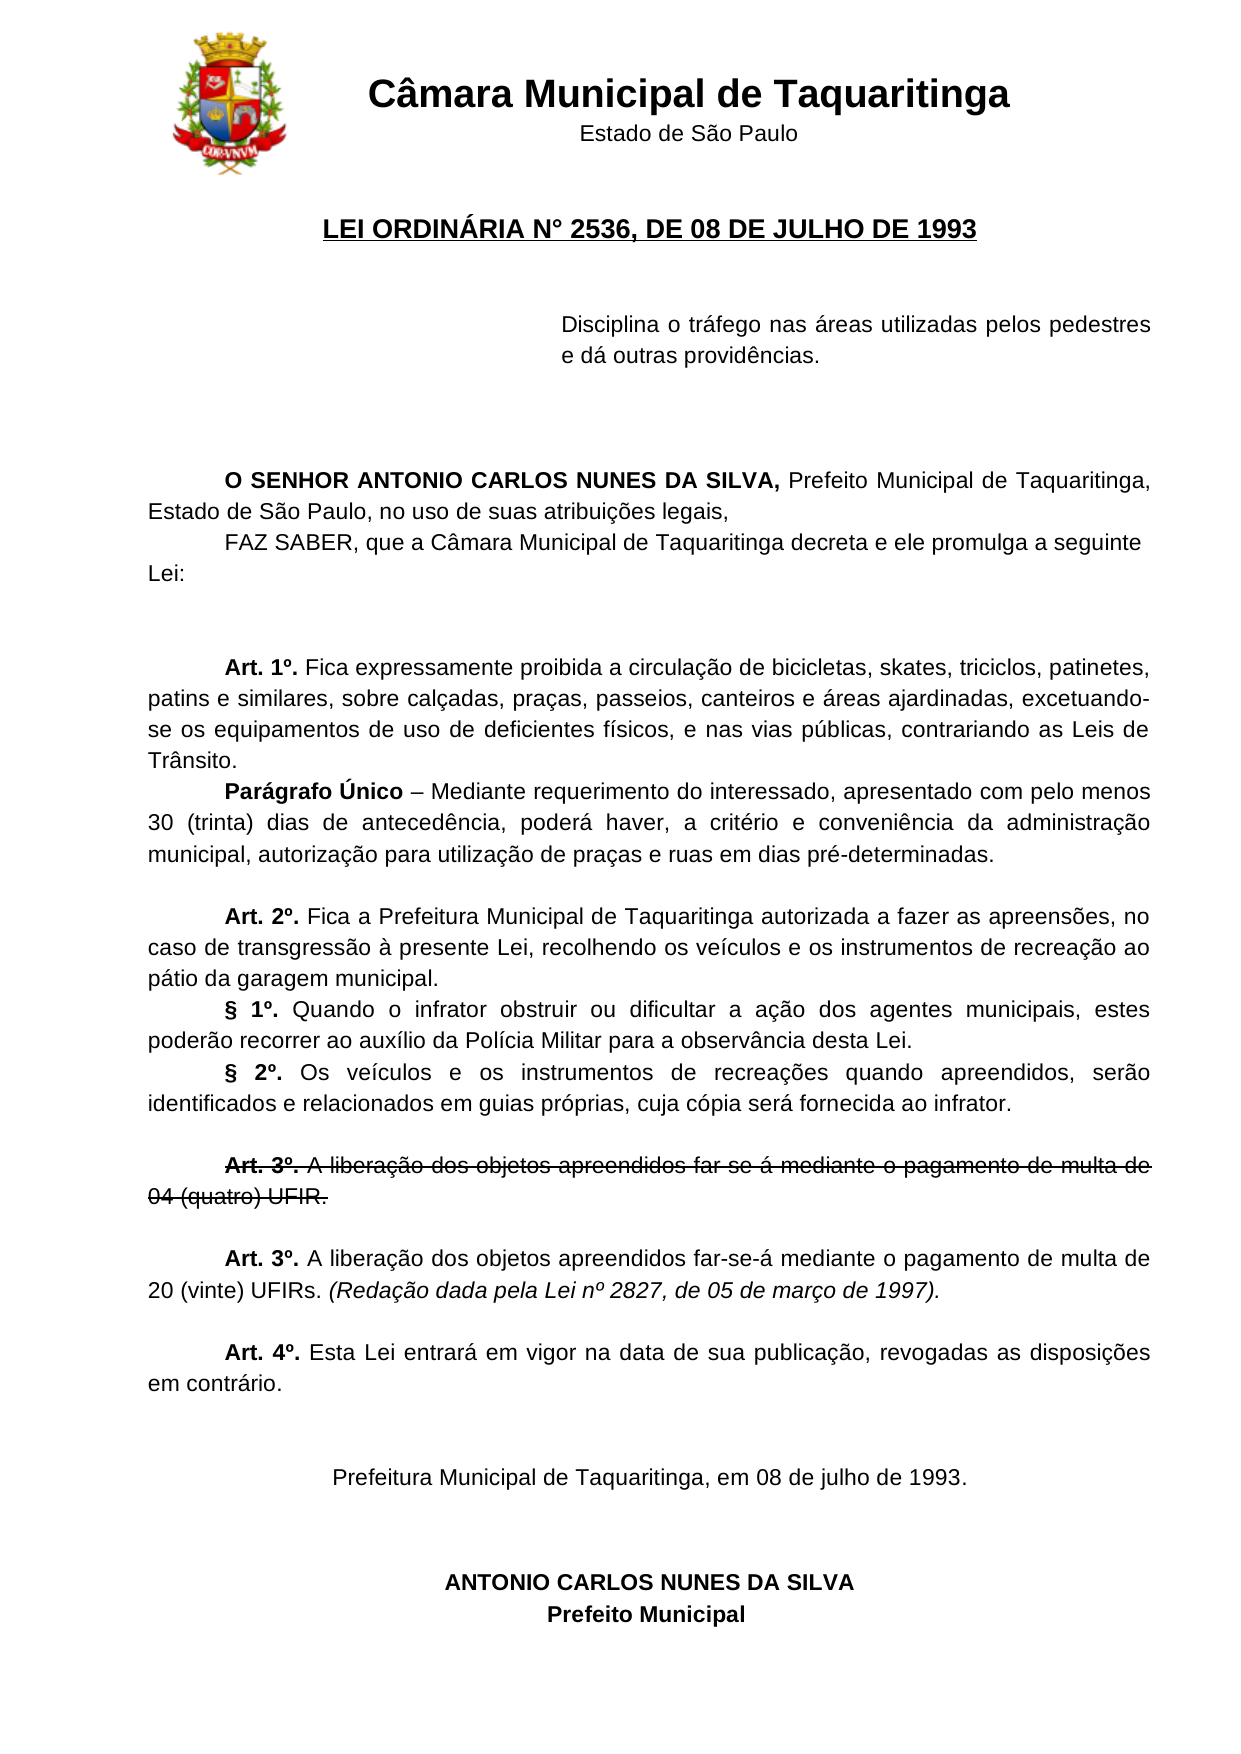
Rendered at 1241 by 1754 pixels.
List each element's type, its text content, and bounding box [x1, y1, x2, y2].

text Art. 3º. A liberação dos objetos apreendidos far-se-á mediante o pagamento de multa de 04 (quatro) UFIR. [148, 1151, 1152, 1209]
text § 2º. Os veículos e os instrumentos de recreações quando apreendidos, serão identificados e relacionados em guias próprias, cuja cópia será fornecida ao infrator. [148, 1058, 1152, 1116]
text FAZ SABER, que a Câmara Municipal de Taquaritinga decreta e ele promulga a seguinte Lei: [148, 528, 1152, 587]
text Art. 1º. Fica expressamente proibida a circulação de bicicletas, skates, triciclos, patinetes, patins e similares, sobre calçadas, praças, passeios, canteiros e áreas ajardinadas, excetuando-se os equipamentos de uso de deficientes físicos, e nas vias públicas, contrariando as Leis de Trânsito. [148, 653, 1152, 773]
text Disciplina o tráfego nas áreas utilizadas pelos pedestres e dá outras providências. [561, 310, 1152, 369]
text Prefeito Municipal [148, 1600, 1152, 1627]
text Art. 2º. Fica a Prefeitura Municipal de Taquaritinga autorizada a fazer as apreensões, no caso de transgressão à presente Lei, recolhendo os veículos e os instrumentos de recreação ao pátio da garagem municipal. [148, 902, 1152, 992]
text Art. 3º. A liberação dos objetos apreendidos far-se-á mediante o pagamento de multa de 20 (vinte) UFIRs. (Redação dada pela Lei nº 2827, de 05 de março de 1997). [148, 1245, 1152, 1303]
text Prefeitura Municipal de Taquaritinga, em 08 de julho de 1993. [148, 1463, 1152, 1490]
text LEI ORDINÁRIA N° 2536, DE 08 DE JULHO DE 1993 [148, 212, 1152, 243]
text § 1º. Quando o infrator obstruir ou dificultar a ação dos agentes municipais, estes poderão recorrer ao auxílio da Polícia Militar para a observância desta Lei. [148, 996, 1152, 1054]
text ANTONIO CARLOS NUNES DA SILVA [148, 1569, 1152, 1596]
text Art. 4º. Esta Lei entrará em vigor na data de sua publicação, revogadas as disposições em contrário. [148, 1338, 1152, 1396]
text Parágrafo Único – Mediante requerimento do interessado, apresentado com pelo menos 30 (trinta) dias de antecedência, poderá haver, a critério e conveniência da administração municipal, autorização para utilização de praças e ruas em dias pré-determinadas. [148, 778, 1152, 867]
text O SENHOR ANTONIO CARLOS NUNES DA SILVA, Prefeito Municipal de Taquaritinga, Estado de São Paulo, no uso de suas atribuições legais, [148, 466, 1152, 524]
picture [150, 24, 310, 184]
